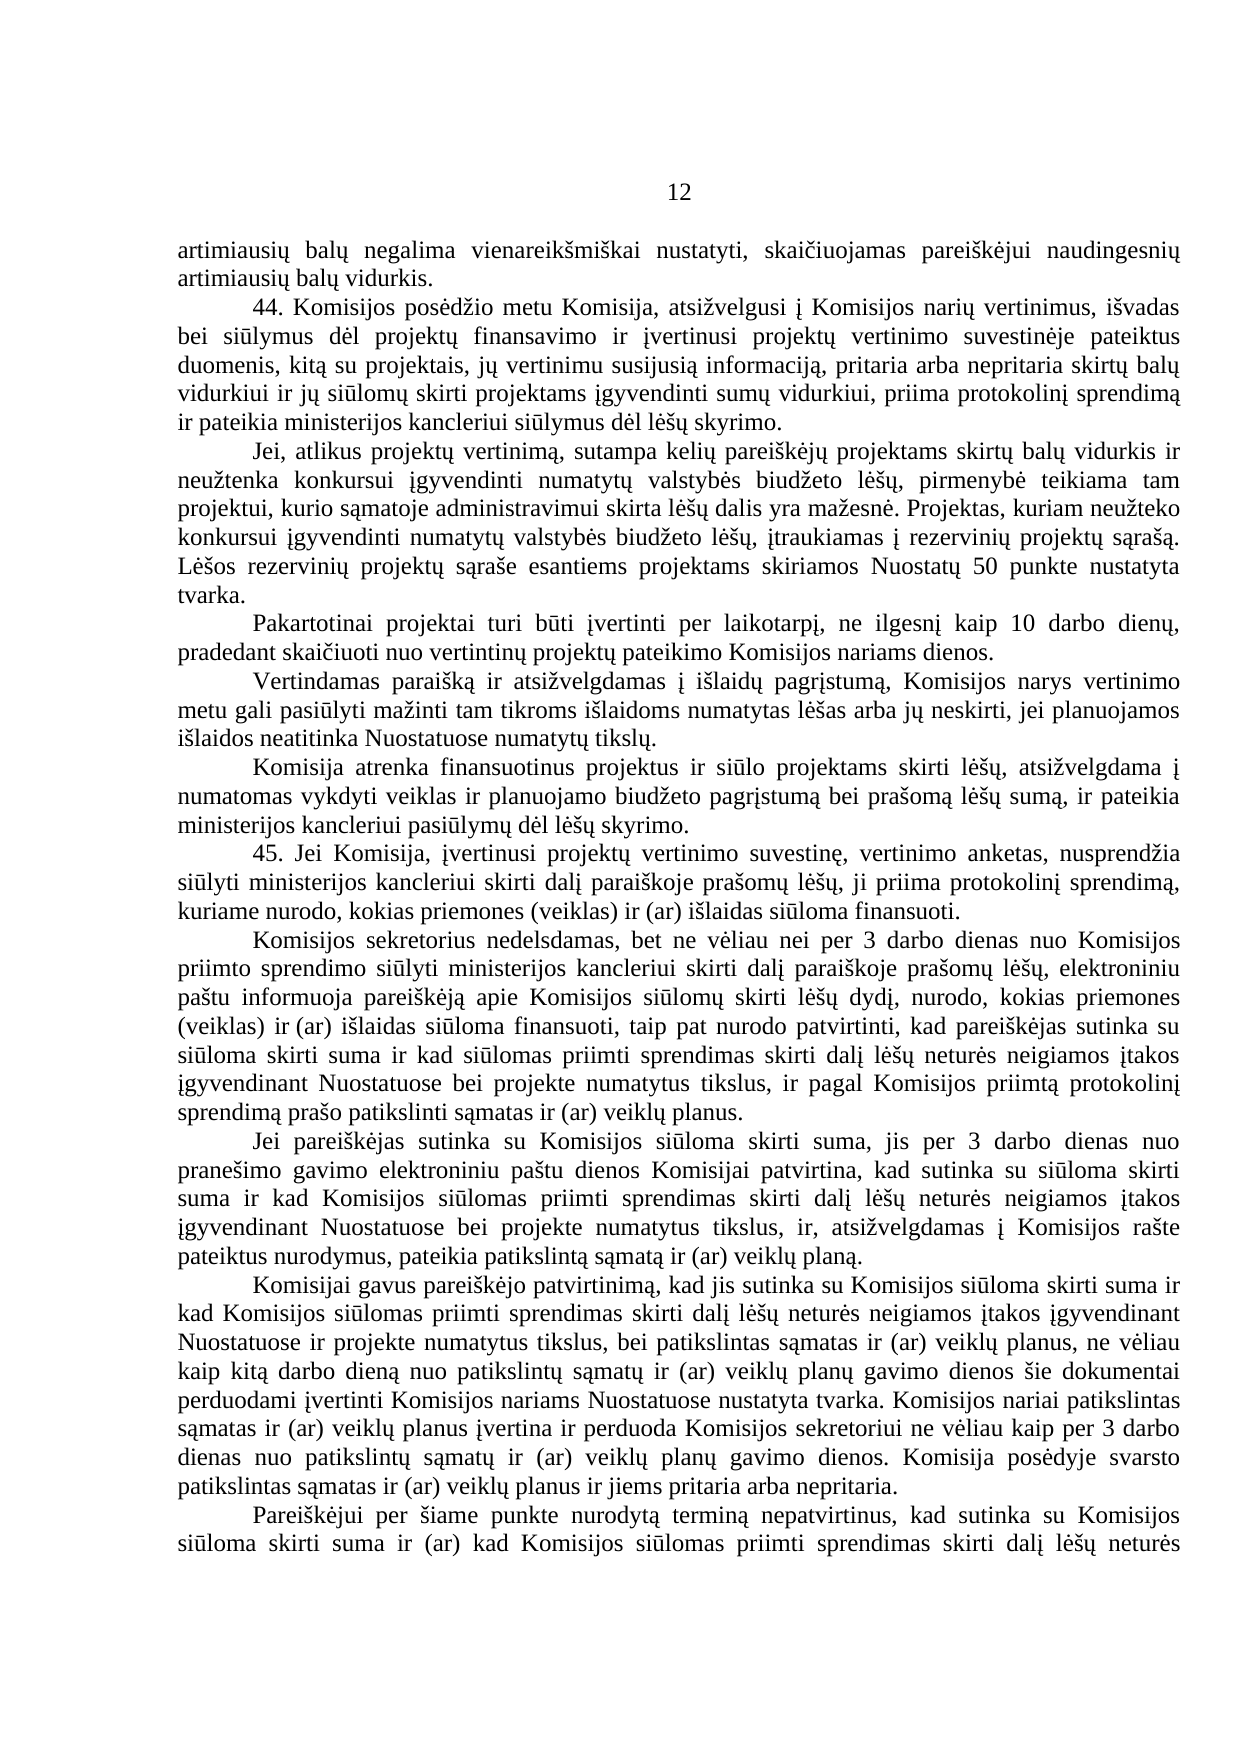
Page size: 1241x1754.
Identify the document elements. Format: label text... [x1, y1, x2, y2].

text artimiausių balų negalima vienareikšmiškai nustatyti, skaičiuojamas pareiškėjui naudingesnių artimiausių balų vidurkis. [177, 235, 1181, 292]
text Jei pareiškėjas sutinka su Komisijos siūloma skirti suma, jis per 3 darbo dienas nuo pranešimo gavimo elektroniniu paštu dienos Komisijai patvirtina, kad sutinka su siūloma skirti suma ir kad Komisijos siūlomas priimti sprendimas skirti dalį lėšų neturės neigiamos įtakos įgyvendinant Nuostatuose bei projekte numatytus tikslus, ir, atsižvelgdamas į Komisijos rašte pateiktus nurodymus, pateikia patikslintą sąmatą ir (ar) veiklų planą. [177, 1126, 1181, 1270]
text Komisijos sekretorius nedelsdamas, bet ne vėliau nei per 3 darbo dienas nuo Komisijos priimto sprendimo siūlyti ministerijos kancleriui skirti dalį paraiškoje prašomų lėšų, elektroniniu paštu informuoja pareiškėją apie Komisijos siūlomų skirti lėšų dydį, nurodo, kokias priemones (veiklas) ir (ar) išlaidas siūloma finansuoti, taip pat nurodo patvirtinti, kad pareiškėjas sutinka su siūloma skirti suma ir kad siūlomas priimti sprendimas skirti dalį lėšų neturės neigiamos įtakos įgyvendinant Nuostatuose bei projekte numatytus tikslus, ir pagal Komisijos priimtą protokolinį sprendimą prašo patikslinti sąmatas ir (ar) veiklų planus. [177, 925, 1181, 1126]
text Vertindamas paraišką ir atsižvelgdamas į išlaidų pagrįstumą, Komisijos narys vertinimo metu gali pasiūlyti mažinti tam tikroms išlaidoms numatytas lėšas arba jų neskirti, jei planuojamos išlaidos neatitinka Nuostatuose numatytų tikslų. [177, 666, 1181, 752]
text 44. Komisijos posėdžio metu Komisija, atsižvelgusi į Komisijos narių vertinimus, išvadas bei siūlymus dėl projektų finansavimo ir įvertinusi projektų vertinimo suvestinėje pateiktus duomenis, kitą su projektais, jų vertinimu susijusią informaciją, pritaria arba nepritaria skirtų balų vidurkiui ir jų siūlomų skirti projektams įgyvendinti sumų vidurkiui, priima protokolinį sprendimą ir pateikia ministerijos kancleriui siūlymus dėl lėšų skyrimo. [177, 292, 1181, 436]
text Pakartotinai projektai turi būti įvertinti per laikotarpį, ne ilgesnį kaip 10 darbo dienų, pradedant skaičiuoti nuo vertintinų projektų pateikimo Komisijos nariams dienos. [177, 608, 1181, 666]
text Komisija atrenka finansuotinus projektus ir siūlo projektams skirti lėšų, atsižvelgdama į numatomas vykdyti veiklas ir planuojamo biudžeto pagrįstumą bei prašomą lėšų sumą, ir pateikia ministerijos kancleriui pasiūlymų dėl lėšų skyrimo. [177, 752, 1181, 838]
text Pareiškėjui per šiame punkte nurodytą terminą nepatvirtinus, kad sutinka su Komisijos siūloma skirti suma ir (ar) kad Komisijos siūlomas priimti sprendimas skirti dalį lėšų neturės [177, 1500, 1181, 1557]
text Komisijai gavus pareiškėjo patvirtinimą, kad jis sutinka su Komisijos siūloma skirti suma ir kad Komisijos siūlomas priimti sprendimas skirti dalį lėšų neturės neigiamos įtakos įgyvendinant Nuostatuose ir projekte numatytus tikslus, bei patikslintas sąmatas ir (ar) veiklų planus, ne vėliau kaip kitą darbo dieną nuo patikslintų sąmatų ir (ar) veiklų planų gavimo dienos šie dokumentai perduodami įvertinti Komisijos nariams Nuostatuose nustatyta tvarka. Komisijos nariai patikslintas sąmatas ir (ar) veiklų planus įvertina ir perduoda Komisijos sekretoriui ne vėliau kaip per 3 darbo dienas nuo patikslintų sąmatų ir (ar) veiklų planų gavimo dienos. Komisija posėdyje svarsto patikslintas sąmatas ir (ar) veiklų planus ir jiems pritaria arba nepritaria. [177, 1270, 1181, 1500]
text Jei, atlikus projektų vertinimą, sutampa kelių pareiškėjų projektams skirtų balų vidurkis ir neužtenka konkursui įgyvendinti numatytų valstybės biudžeto lėšų, pirmenybė teikiama tam projektui, kurio sąmatoje administravimui skirta lėšų dalis yra mažesnė. Projektas, kuriam neužteko konkursui įgyvendinti numatytų valstybės biudžeto lėšų, įtraukiamas į rezervinių projektų sąrašą. Lėšos rezervinių projektų sąraše esantiems projektams skiriamos Nuostatų 50 punkte nustatyta tvarka. [177, 436, 1181, 608]
text 45. Jei Komisija, įvertinusi projektų vertinimo suvestinę, vertinimo anketas, nusprendžia siūlyti ministerijos kancleriui skirti dalį paraiškoje prašomų lėšų, ji priima protokolinį sprendimą, kuriame nurodo, kokias priemones (veiklas) ir (ar) išlaidas siūloma finansuoti. [177, 838, 1181, 925]
